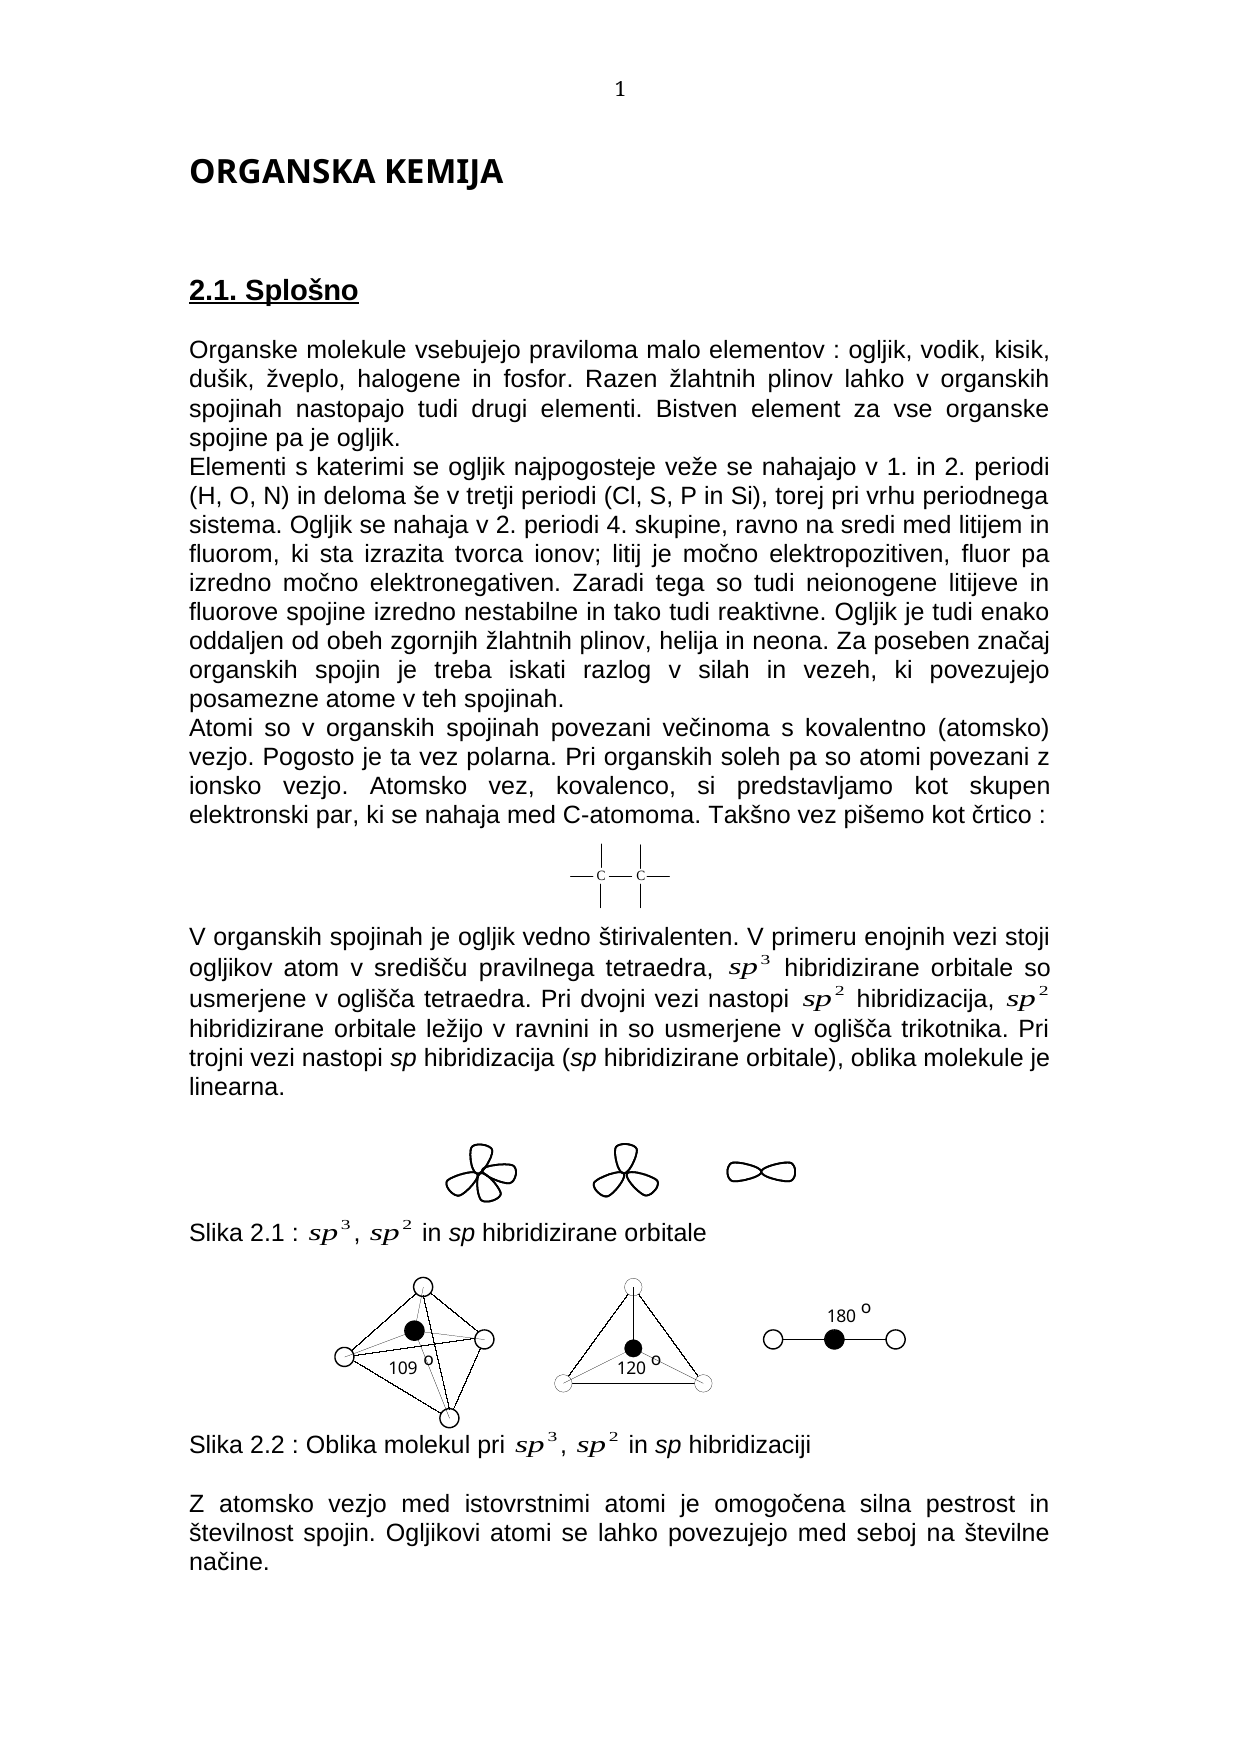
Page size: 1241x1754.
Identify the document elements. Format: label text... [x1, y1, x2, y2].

text Slika 2.1 : , in sp hibridizirane orbitale [189, 1216, 1051, 1248]
text 2.1. Splošno [189, 273, 1051, 306]
text ORGANSKA KEMIJA [189, 148, 1051, 194]
text Z atomsko vezjo med istovrstnimi atomi je omogočena silna pestrost in številnost spojin. Ogljikovi atomi se lahko povezujejo med seboj na številne načine. [189, 1489, 1051, 1576]
text Atomi so v organskih spojinah povezani večinoma s kovalentno (atomsko) vezjo. Pogosto je ta vez polarna. Pri organskih soleh pa so atomi povezani z ionsko vezjo. Atomsko vez, kovalenco, si predstavljamo kot skupen elektronski par, ki se nahaja med C-atomoma. Takšno vez pišemo kot črtico : [189, 713, 1051, 829]
text Slika 2.2 : Oblika molekul pri , in sp hibridizaciji [189, 1428, 1051, 1460]
text Elementi s katerimi se ogljik najpogosteje veže se nahajajo v 1. in 2. periodi (H, O, N) in deloma še v tretji periodi (Cl, S, P in Si), torej pri vrhu periodnega sistema. Ogljik se nahaja v 2. periodi 4. skupine, ravno na sredi med litijem in fluorom, ki sta izrazita tvorca ionov; litij je močno elektropozitiven, fluor pa izredno močno elektronegativen. Zaradi tega so tudi neionogene litijeve in fluorove spojine izredno nestabilne in tako tudi reaktivne. Ogljik je tudi enako oddaljen od obeh zgornjih žlahtnih plinov, helija in neona. Za poseben značaj organskih spojin je treba iskati razlog v silah in vezeh, ki povezujejo posamezne atome v teh spojinah. [189, 452, 1051, 713]
text V organskih spojinah je ogljik vedno štirivalenten. V primeru enojnih vezi stoji ogljikov atom v središču pravilnega tetraedra, hibridizirane orbitale so usmerjene v oglišča tetraedra. Pri dvojni vezi nastopi hibridizacija, hibridizirane orbitale ležijo v ravnini in so usmerjene v oglišča trikotnika. Pri trojni vezi nastopi sp hibridizacija (sp hibridizirane orbitale), oblika molekule je linearna. [189, 922, 1051, 1101]
text Organske molekule vsebujejo praviloma malo elementov : ogljik, vodik, kisik, dušik, žveplo, halogene in fosfor. Razen žlahtnih plinov lahko v organskih spojinah nastopajo tudi drugi elementi. Bistven element za vse organske spojine pa je ogljik. [189, 335, 1051, 452]
